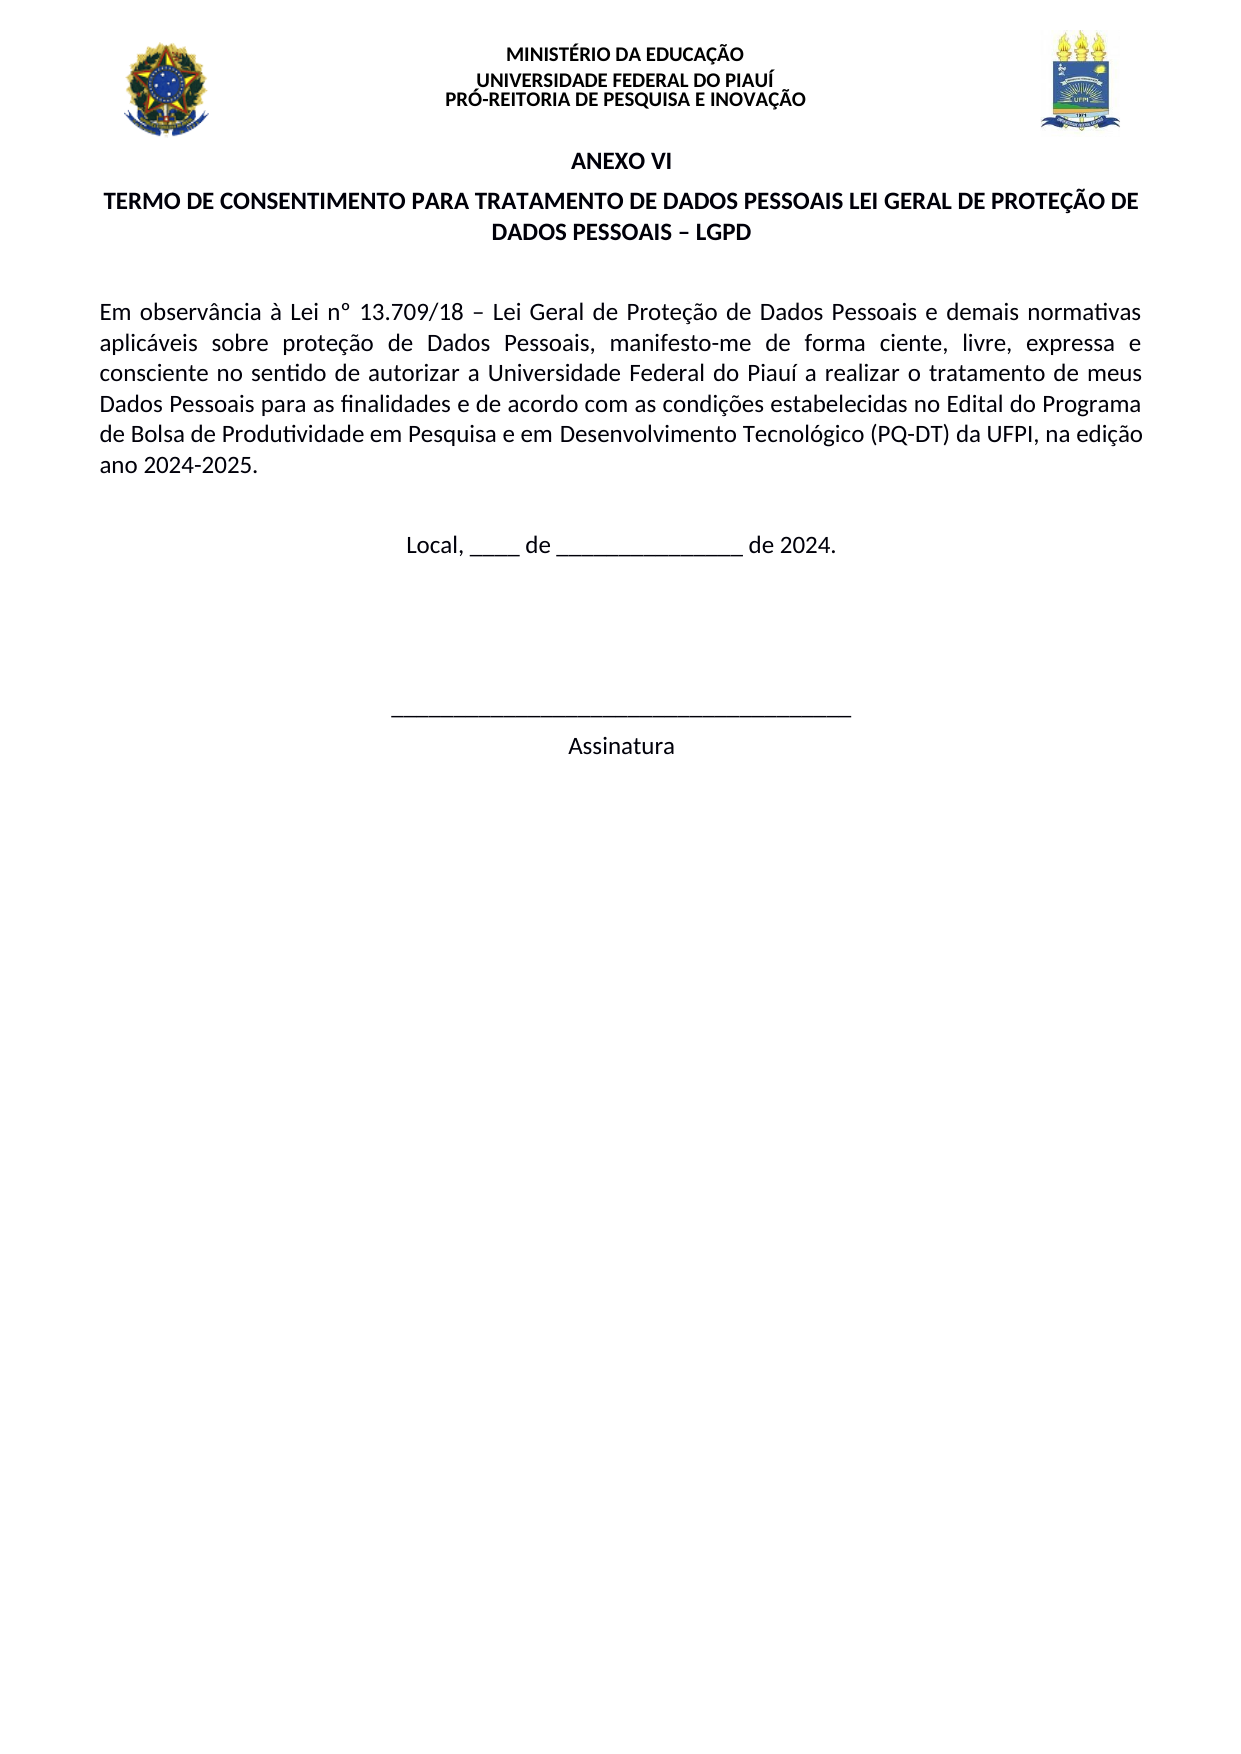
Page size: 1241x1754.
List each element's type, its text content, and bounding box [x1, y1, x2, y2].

picture [1040, 30, 1121, 137]
subtitle Local, ____ de _______________ de 2024. [99, 529, 1144, 560]
subtitle ANEXO VI [99, 145, 1144, 176]
picture [124, 42, 210, 138]
subtitle Em observância à Lei nº 13.709/18 – Lei Geral de Proteção de Dados Pessoais e demais normativas aplicáveis sobre proteção de Dados Pessoais, manifesto-me de forma ciente, livre, expressa e consciente no sentido de autorizar a Universidade Federal do Piauí a realizar o tratamento de meus Dados Pessoais para as finalidades e de acordo com as condições estabelecidas no Edital do Programa de Bolsa de Produtividade em Pesquisa e em Desenvolvimento Tecnológico (PQ-DT) da UFPI, na edição ano 2024-2025. [99, 296, 1144, 479]
subtitle _____________________________________ [99, 690, 1144, 721]
subtitle TERMO DE CONSENTIMENTO PARA TRATAMENTO DE DADOS PESSOAIS LEI GERAL DE PROTEÇÃO DE DADOS PESSOAIS – LGPD [99, 185, 1144, 246]
subtitle Assinatura [99, 730, 1144, 761]
